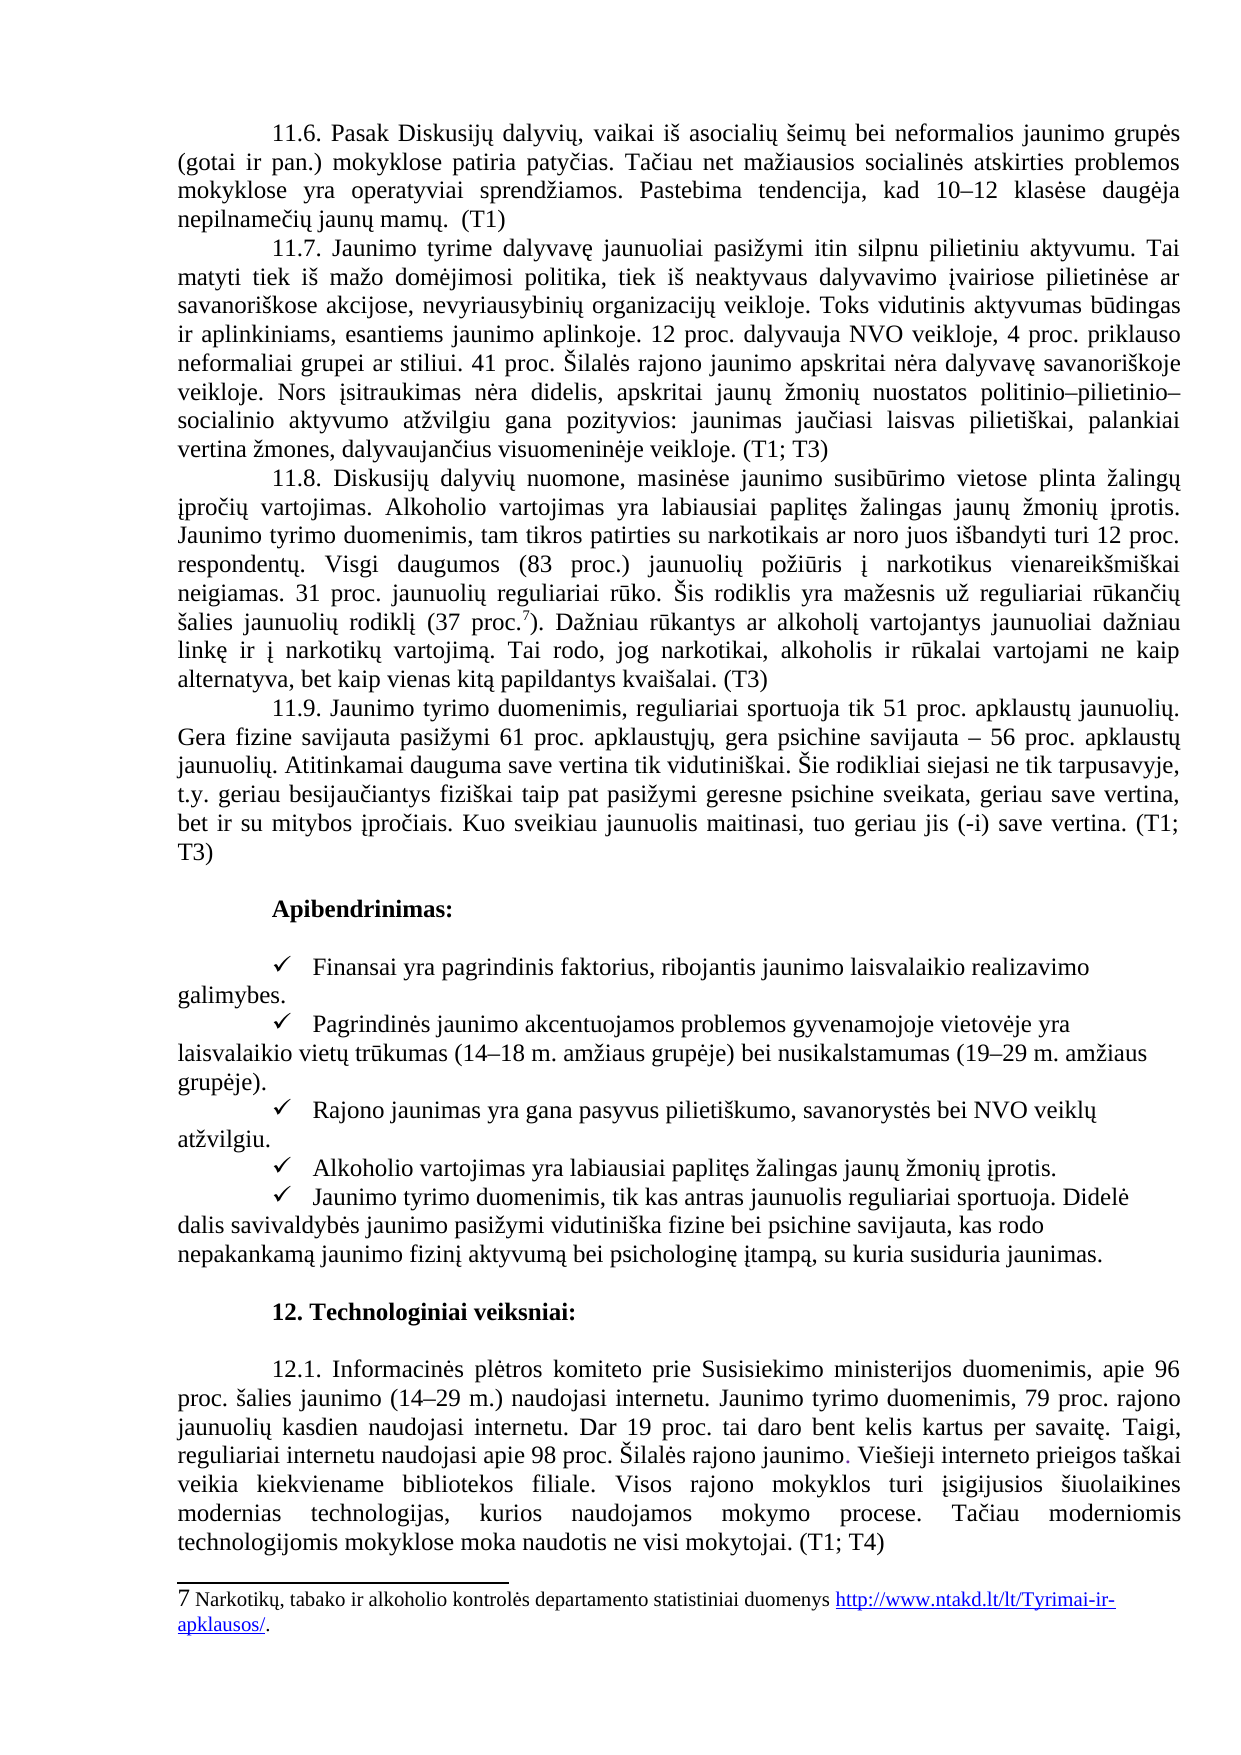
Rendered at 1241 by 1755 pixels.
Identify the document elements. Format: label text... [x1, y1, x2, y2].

text 11.6. Pasak Diskusijų dalyvių, vaikai iš asocialių šeimų bei neformalios jaunimo grupės (gotai ir pan.) mokyklose patiria patyčias. Tačiau net mažiausios socialinės atskirties problemos mokyklose yra operatyviai sprendžiamos. Pastebima tendencija, kad 10–12 klasėse daugėja nepilnamečių jaunų mamų. (T1) [177, 118, 1181, 233]
text 12.1. Informacinės plėtros komiteto prie Susisiekimo ministerijos duomenimis, apie 96 proc. šalies jaunimo (14–29 m.) naudojasi internetu. Jaunimo tyrimo duomenimis, 79 proc. rajono jaunuolių kasdien naudojasi internetu. Dar 19 proc. tai daro bent kelis kartus per savaitę. Taigi, reguliariai internetu naudojasi apie 98 proc. Šilalės rajono jaunimo. Viešieji interneto prieigos taškai veikia kiekviename bibliotekos filiale. Visos rajono mokyklos turi įsigijusios šiuolaikines modernias technologijas, kurios naudojamos mokymo procese. Tačiau moderniomis technologijomis mokyklose moka naudotis ne visi mokytojai. (T1; T4) [177, 1354, 1181, 1556]
text  Alkoholio vartojimas yra labiausiai paplitęs žalingas jaunų žmonių įprotis. [177, 1153, 1181, 1182]
text  Rajono jaunimas yra gana pasyvus pilietiškumo, savanorystės bei NVO veiklų atžvilgiu. [177, 1096, 1181, 1153]
text 11.7. Jaunimo tyrime dalyvavę jaunuoliai pasižymi itin silpnu pilietiniu aktyvumu. Tai matyti tiek iš mažo domėjimosi politika, tiek iš neaktyvaus dalyvavimo įvairiose pilietinėse ar savanoriškose akcijose, nevyriausybinių organizacijų veikloje. Toks vidutinis aktyvumas būdingas ir aplinkiniams, esantiems jaunimo aplinkoje. 12 proc. dalyvauja NVO veikloje, 4 proc. priklauso neformaliai grupei ar stiliui. 41 proc. Šilalės rajono jaunimo apskritai nėra dalyvavę savanoriškoje veikloje. Nors įsitraukimas nėra didelis, apskritai jaunų žmonių nuostatos politinio–pilietinio–socialinio aktyvumo atžvilgiu gana pozityvios: jaunimas jaučiasi laisvas pilietiškai, palankiai vertina žmones, dalyvaujančius visuomeninėje veikloje. (T1; T3) [177, 233, 1181, 463]
text 12. Technologiniai veiksniai: [177, 1297, 1181, 1326]
text  Finansai yra pagrindinis faktorius, ribojantis jaunimo laisvalaikio realizavimo galimybes. [177, 952, 1181, 1009]
text Apibendrinimas: [177, 894, 1181, 923]
text 11.8. Diskusijų dalyvių nuomone, masinėse jaunimo susibūrimo vietose plinta žalingų įpročių vartojimas. Alkoholio vartojimas yra labiausiai paplitęs žalingas jaunų žmonių įprotis. Jaunimo tyrimo duomenimis, tam tikros patirties su narkotikais ar noro juos išbandyti turi 12 proc. respondentų. Visgi daugumos (83 proc.) jaunuolių požiūris į narkotikus vienareikšmiškai neigiamas. 31 proc. jaunuolių reguliariai rūko. Šis rodiklis yra mažesnis už reguliariai rūkančių šalies jaunuolių rodiklį (37 proc.). Dažniau rūkantys ar alkoholį vartojantys jaunuoliai dažniau linkę ir į narkotikų vartojimą. Tai rodo, jog narkotikai, alkoholis ir rūkalai vartojami ne kaip alternatyva, bet kaip vienas kitą papildantys kvaišalai. (T3) [177, 463, 1181, 693]
text Narkotikų, tabako ir alkoholio kontrolės departamento statistiniai duomenys http://www.ntakd.lt/lt/Tyrimai-ir-apklausos/. [177, 1583, 1181, 1636]
text 11.9. Jaunimo tyrimo duomenimis, reguliariai sportuoja tik 51 proc. apklaustų jaunuolių. Gera fizine savijauta pasižymi 61 proc. apklaustųjų, gera psichine savijauta – 56 proc. apklaustų jaunuolių. Atitinkamai dauguma save vertina tik vidutiniškai. Šie rodikliai siejasi ne tik tarpusavyje, t.y. geriau besijaučiantys fiziškai taip pat pasižymi geresne psichine sveikata, geriau save vertina, bet ir su mitybos įpročiais. Kuo sveikiau jaunuolis maitinasi, tuo geriau jis (-i) save vertina. (T1; T3) [177, 693, 1181, 866]
text  Pagrindinės jaunimo akcentuojamos problemos gyvenamojoje vietovėje yra laisvalaikio vietų trūkumas (14–18 m. amžiaus grupėje) bei nusikalstamumas (19–29 m. amžiaus grupėje). [177, 1009, 1181, 1096]
text  Jaunimo tyrimo duomenimis, tik kas antras jaunuolis reguliariai sportuoja. Didelė dalis savivaldybės jaunimo pasižymi vidutiniška fizine bei psichine savijauta, kas rodo nepakankamą jaunimo fizinį aktyvumą bei psichologinę įtampą, su kuria susiduria jaunimas. [177, 1182, 1181, 1268]
